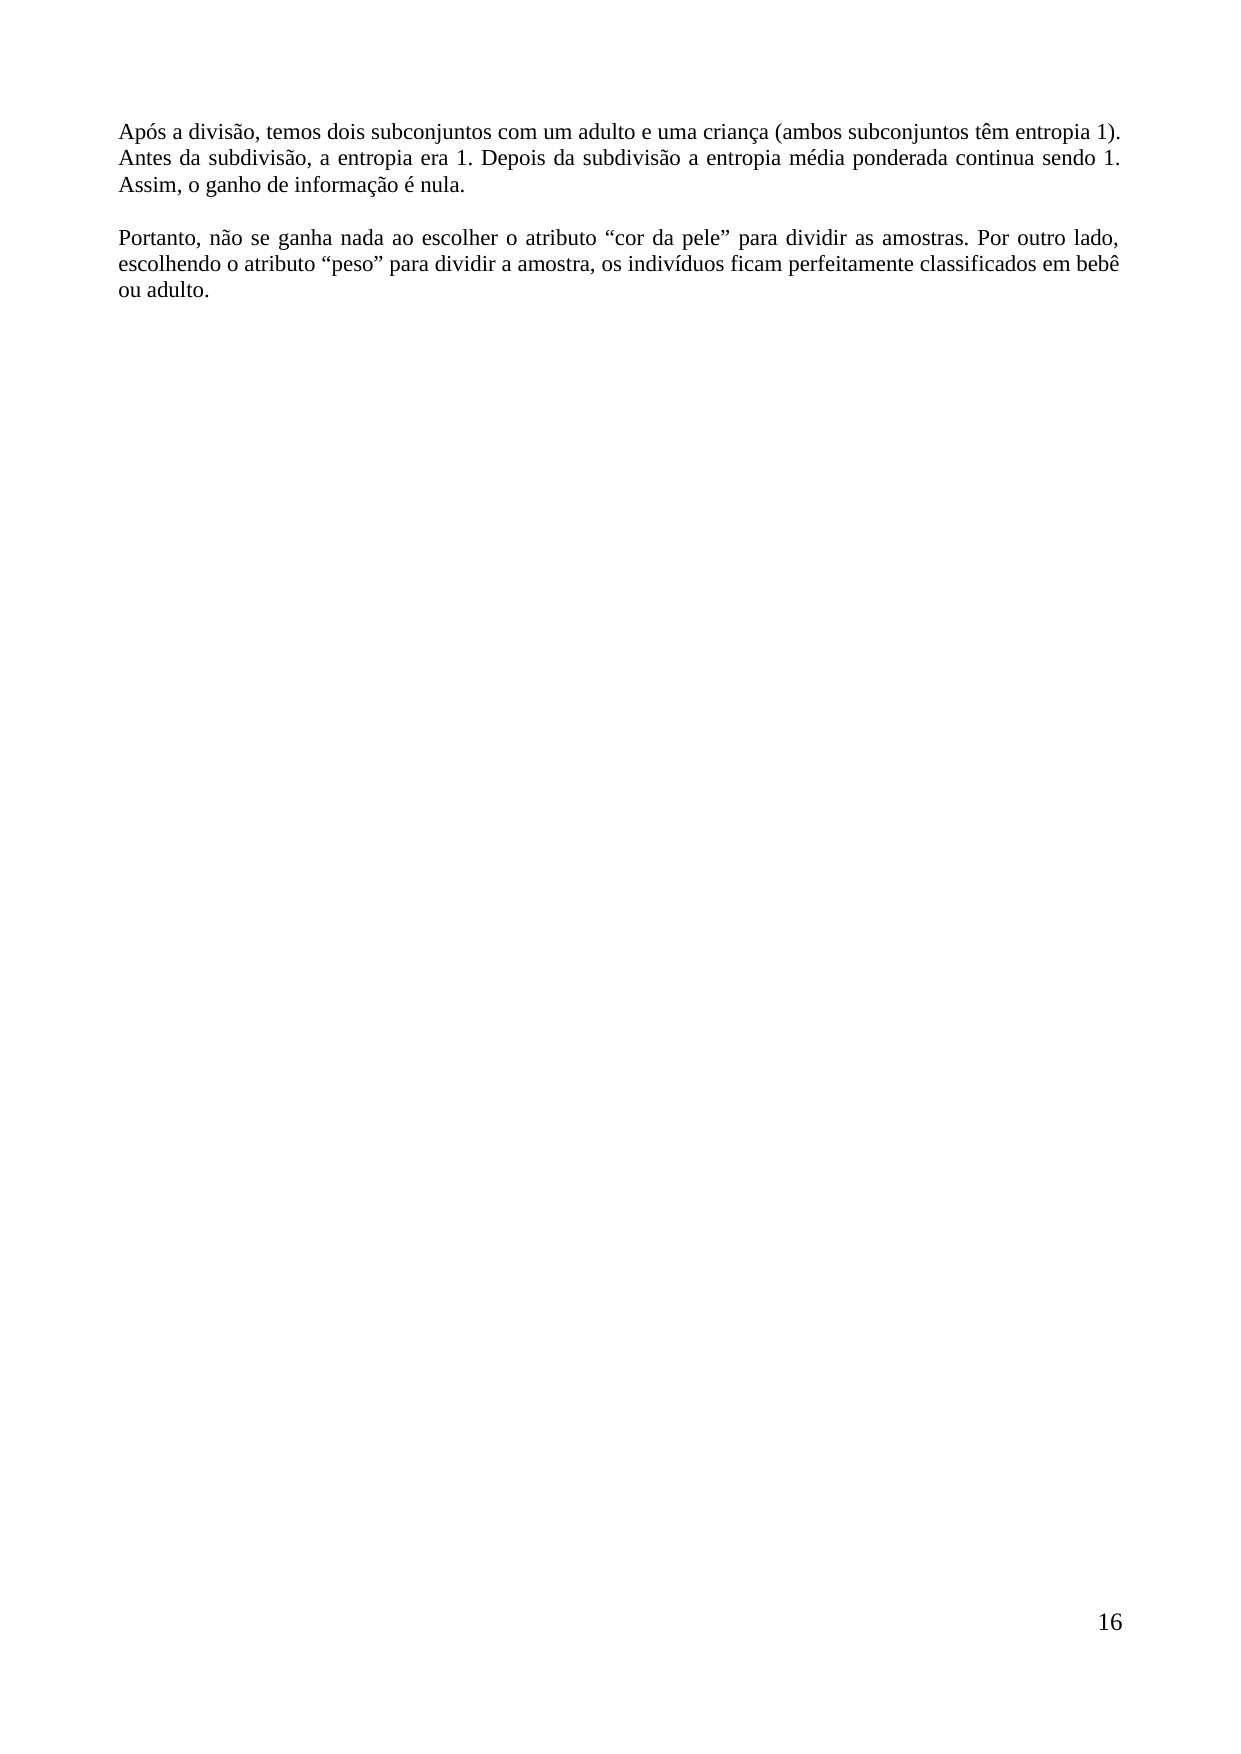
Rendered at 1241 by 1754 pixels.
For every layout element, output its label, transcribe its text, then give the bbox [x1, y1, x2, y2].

text Portanto, não se ganha nada ao escolher o atributo “cor da pele” para dividir as amostras. Por outro lado, escolhendo o atributo “peso” para dividir a amostra, os indivíduos ficam perfeitamente classificados em bebê ou adulto. [118, 223, 1122, 303]
text Após a divisão, temos dois subconjuntos com um adulto e uma criança (ambos subconjuntos têm entropia 1). Antes da subdivisão, a entropia era 1. Depois da subdivisão a entropia média ponderada continua sendo 1. Assim, o ganho de informação é nula. [118, 118, 1122, 197]
